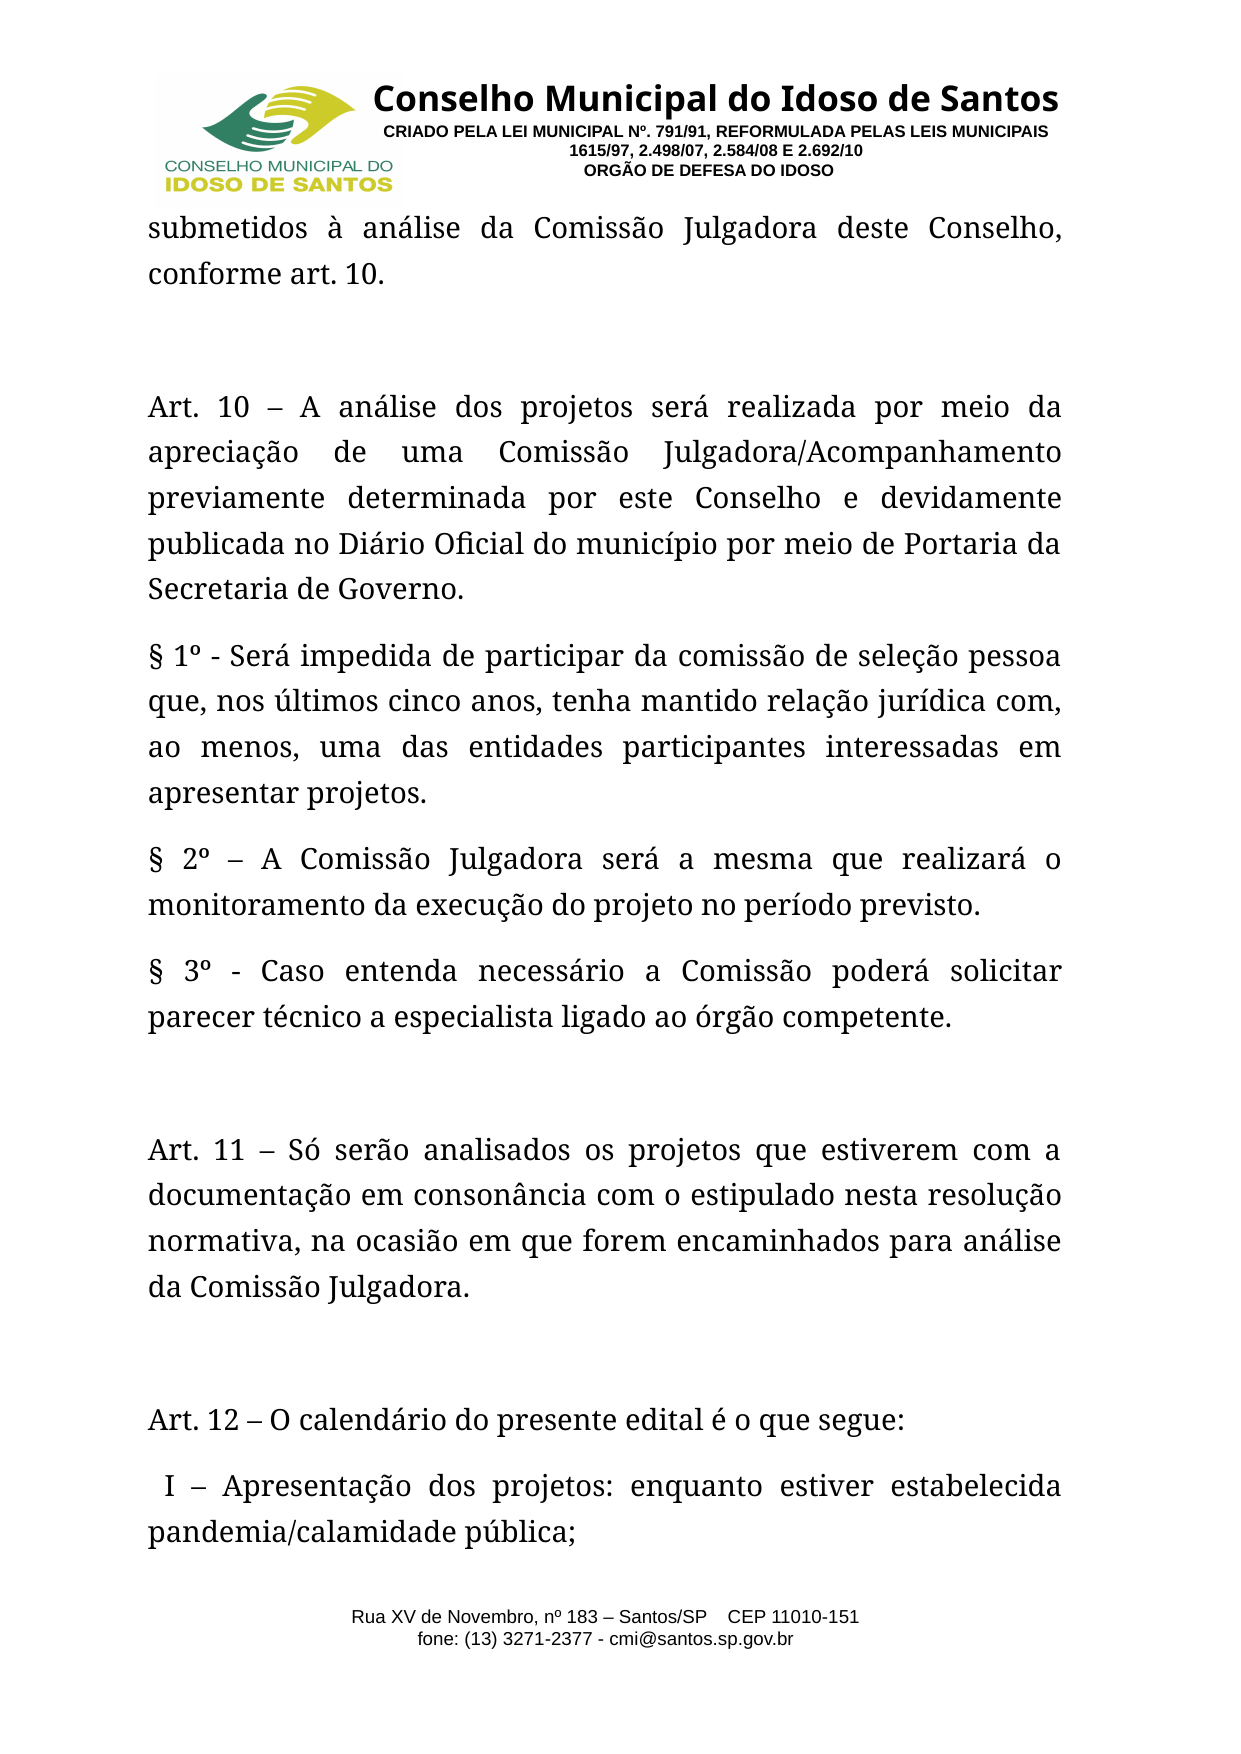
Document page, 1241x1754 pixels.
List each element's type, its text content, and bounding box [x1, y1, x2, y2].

text Art. 12 – O calendário do presente edital é o que segue: [148, 1399, 1063, 1438]
picture [155, 73, 404, 208]
text I – Apresentação dos projetos: enquanto estiver estabelecida pandemia/calamidade pública; [148, 1465, 1063, 1551]
text Art. 10 – A análise dos projetos será realizada por meio da apreciação de uma Comissão Julgadora/Acompanhamento previamente determinada por este Conselho e devidamente publicada no Diário Oficial do município por meio de Portaria da Secretaria de Governo. [148, 386, 1063, 608]
text § 1º - Será impedida de participar da comissão de seleção pessoa que, nos últimos cinco anos, tenha mantido relação jurídica com, ao menos, uma das entidades participantes interessadas em apresentar projetos. [148, 635, 1063, 812]
text § 2º – A Comissão Julgadora será a mesma que realizará o monitoramento da execução do projeto no período previsto. [148, 838, 1063, 924]
text submetidos à análise da Comissão Julgadora deste Conselho, conforme art. 10. [148, 207, 1063, 293]
text § 3º - Caso entenda necessário a Comissão poderá solicitar parecer técnico a especialista ligado ao órgão competente. [148, 950, 1063, 1036]
text Art. 11 – Só serão analisados os projetos que estiverem com a documentação em consonância com o estipulado nesta resolução normativa, na ocasião em que forem encaminhados para análise da Comissão Julgadora. [148, 1129, 1063, 1306]
